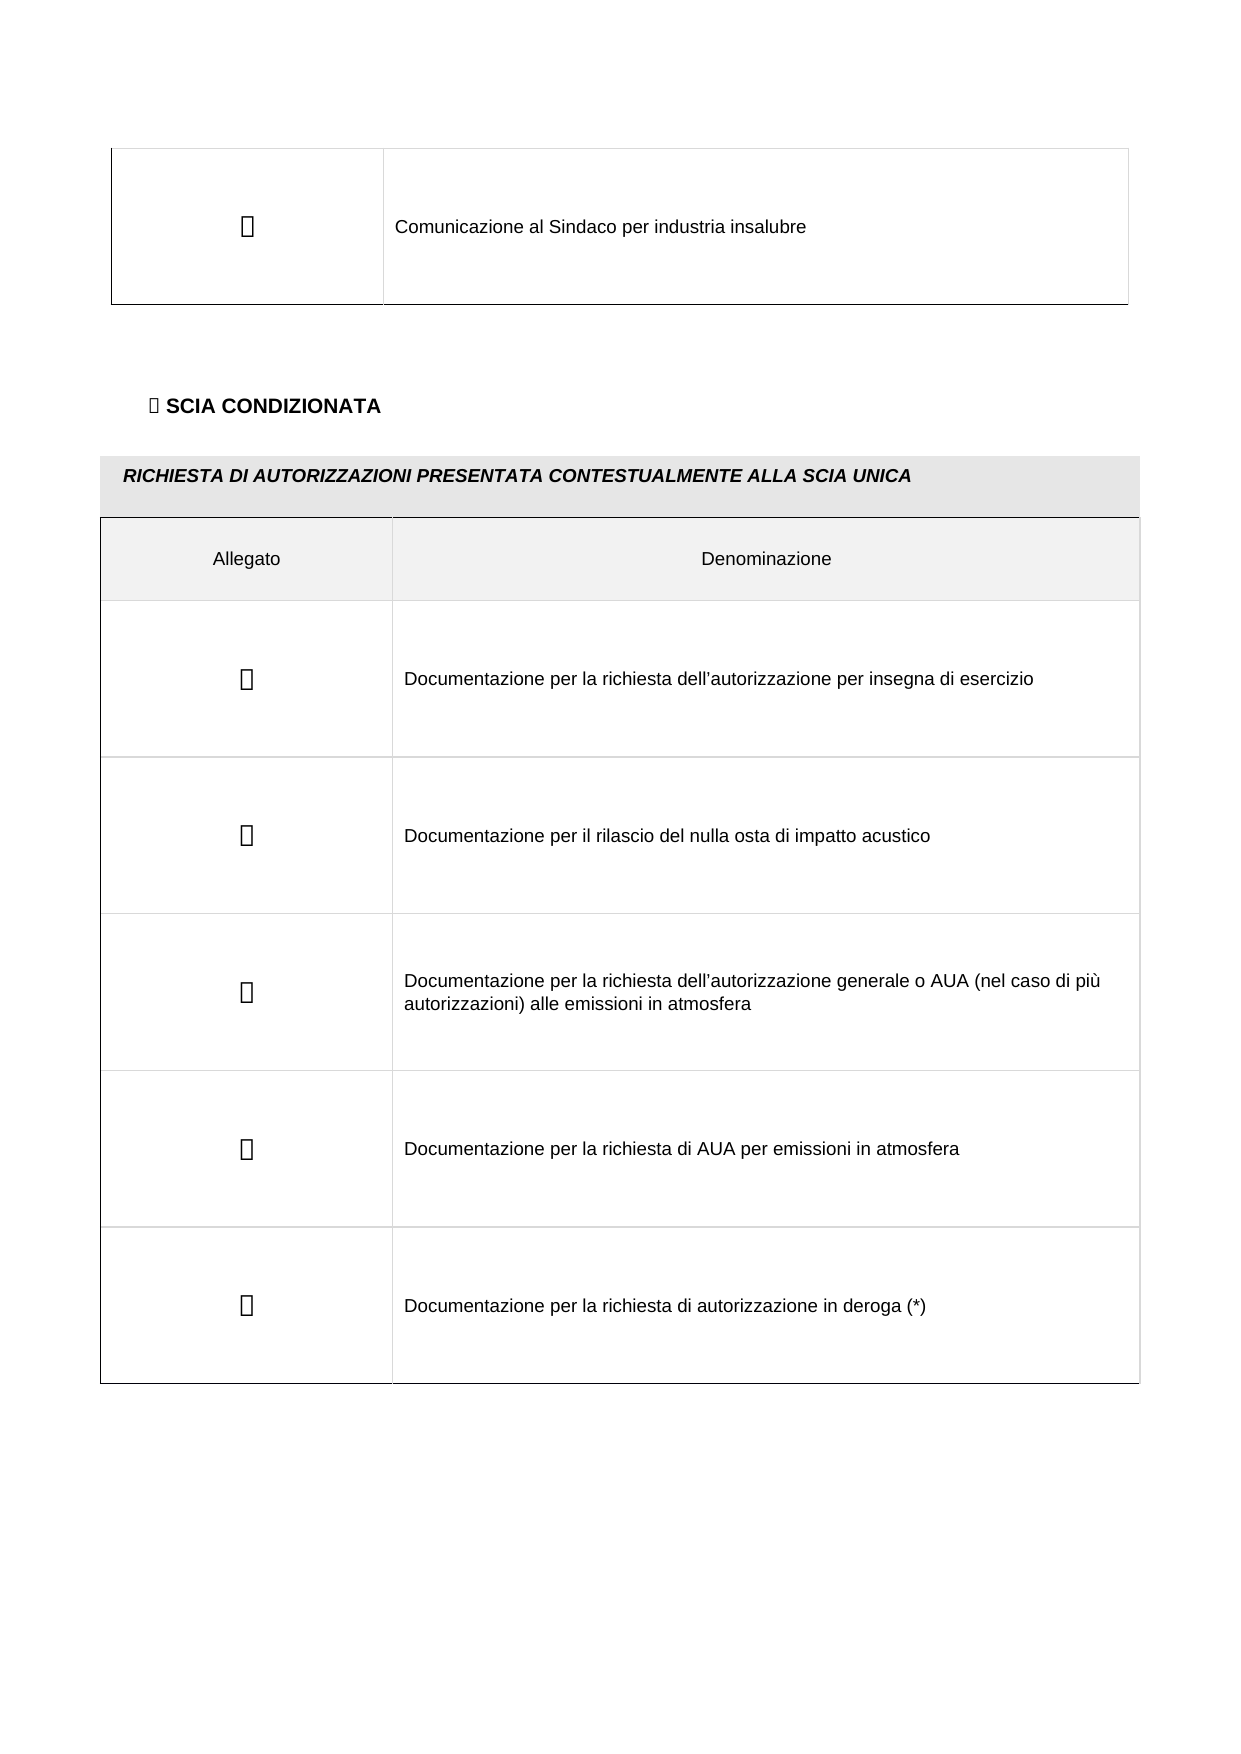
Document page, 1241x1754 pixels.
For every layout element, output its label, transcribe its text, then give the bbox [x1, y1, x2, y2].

table_cell Documentazione per il rilascio del nulla osta di impatto acustico [393, 758, 1139, 913]
table_cell Denominazione [393, 518, 1139, 600]
table_cell  [101, 601, 392, 756]
table_header [100, 456, 629, 517]
table_cell  [112, 149, 383, 304]
table_cell  [101, 758, 392, 913]
table_cell Documentazione per la richiesta dell’autorizzazione per insegna di esercizio [393, 601, 1139, 756]
table_header RICHIESTA DI AUTORIZZAZIONI PRESENTATA CONTESTUALMENTE ALLA SCIA UNICA [112, 456, 630, 495]
table_cell Allegato [101, 518, 392, 600]
text  SCIA CONDIZIONATA [148, 392, 1122, 420]
table_cell  [101, 914, 392, 1070]
table_cell Documentazione per la richiesta dell’autorizzazione generale o AUA (nel caso di più autorizzazioni) alle emissioni in atmosfera [393, 914, 1139, 1070]
table_cell  [101, 1071, 392, 1226]
table_cell Comunicazione al Sindaco per industria insalubre [384, 149, 1128, 304]
table_cell Documentazione per la richiesta di autorizzazione in deroga (*) [393, 1228, 1139, 1383]
table_cell  [101, 1228, 392, 1383]
table_cell Documentazione per la richiesta di AUA per emissioni in atmosfera [393, 1071, 1139, 1226]
